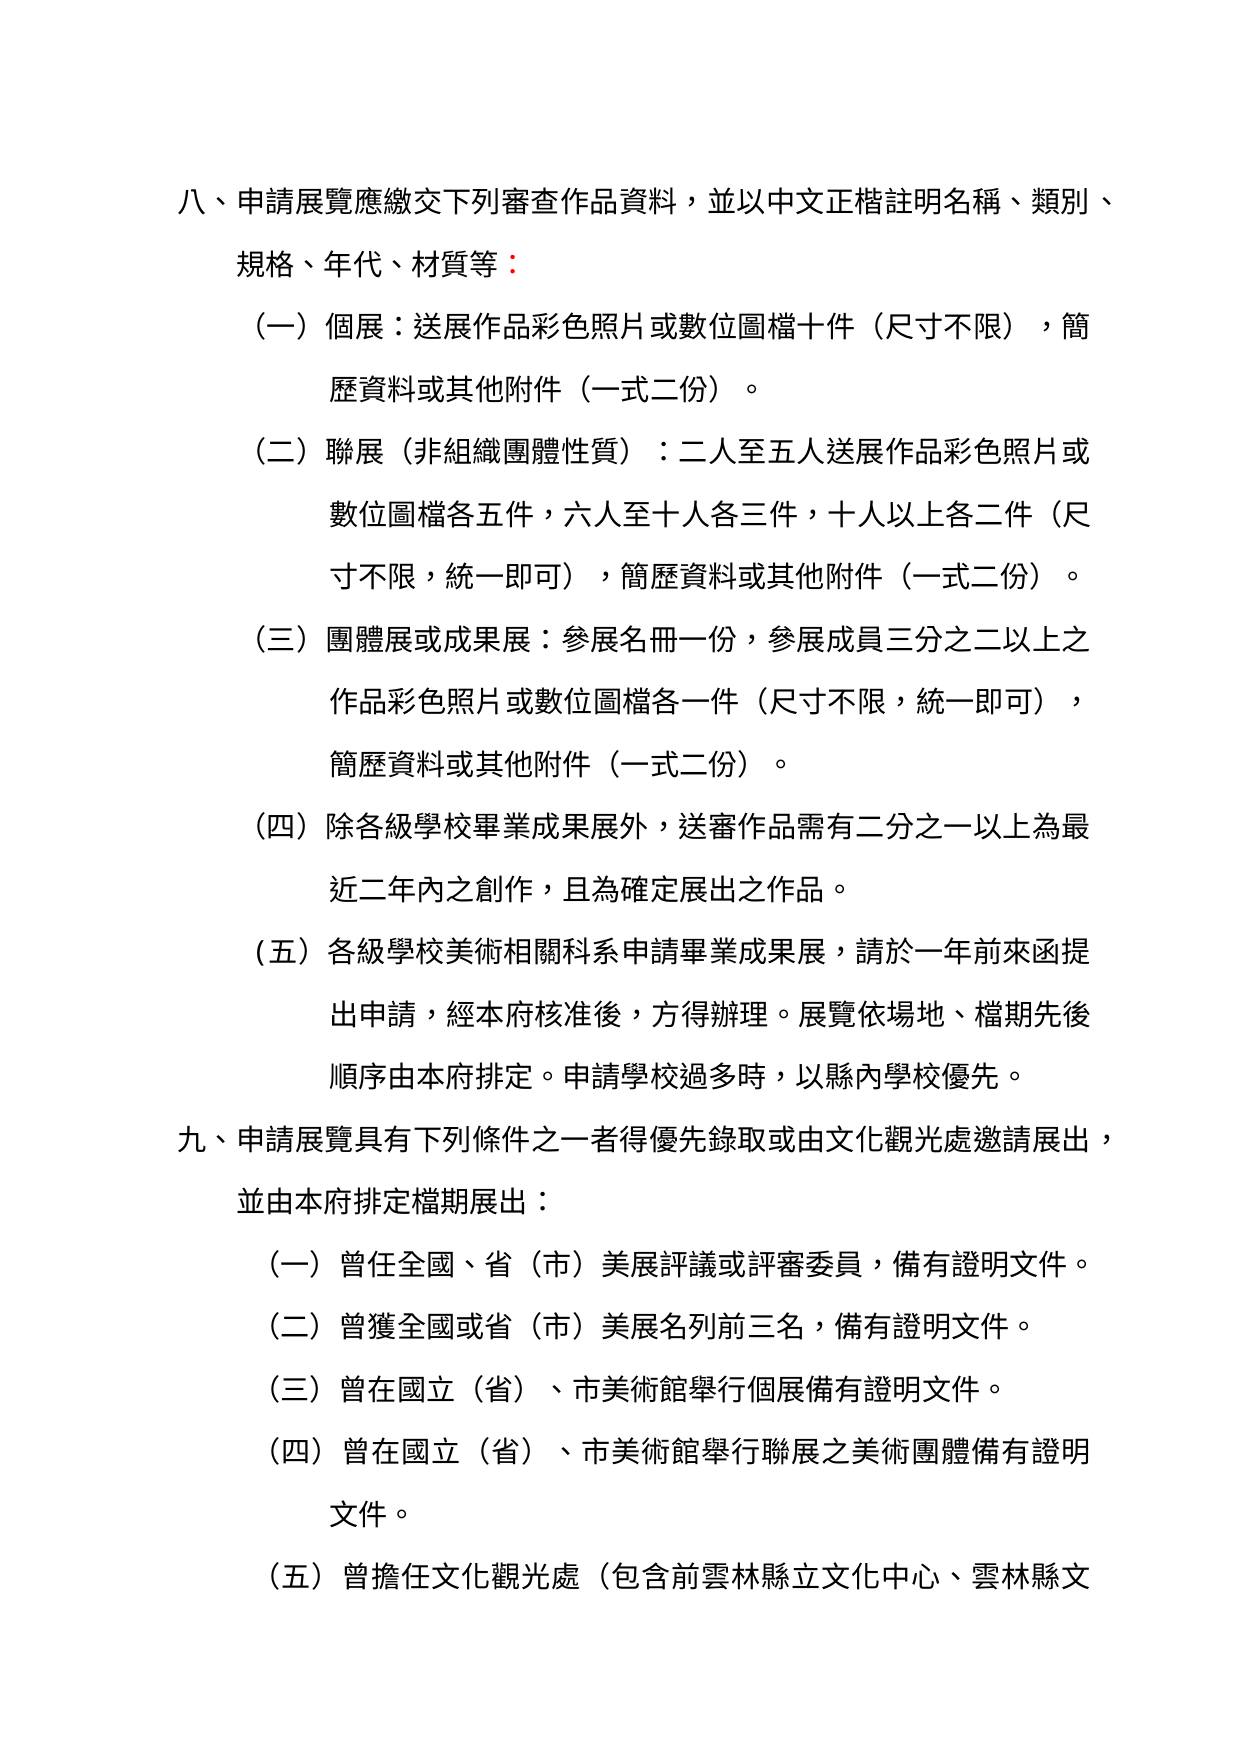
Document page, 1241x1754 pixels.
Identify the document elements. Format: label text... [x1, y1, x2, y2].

text （二）曾獲全國或省（市）美展名列前三名，備有證明文件。 [251, 1283, 1092, 1346]
text （四）曾在國立（省）、市美術館舉行聯展之美術團體備有證明文件。 [251, 1408, 1092, 1533]
text （五）曾擔任文化觀光處（包含前雲林縣立文化中心、雲林縣文 [251, 1533, 1092, 1596]
text （三）團體展或成果展：參展名冊一份，參展成員三分之二以上之作品彩色照片或數位圖檔各一件（尺寸不限，統一即可），簡歷資料或其他附件（一式二份）。 [237, 596, 1092, 783]
text (五）各級學校美術相關科系申請畢業成果展，請於一年前來函提出申請，經本府核准後，方得辦理。展覽依場地、檔期先後順序由本府排定。申請學校過多時，以縣內學校優先。 [251, 908, 1092, 1096]
text （四）除各級學校畢業成果展外，送審作品需有二分之一以上為最近二年內之創作，且為確定展出之作品。 [237, 783, 1092, 908]
text 九、申請展覽具有下列條件之一者得優先錄取或由文化觀光處邀請展出，並由本府排定檔期展出： [177, 1096, 1092, 1221]
text （三）曾在國立（省）、市美術館舉行個展備有證明文件。 [251, 1346, 1092, 1408]
text 八、申請展覽應繳交下列審查作品資料，並以中文正楷註明名稱、類別、規格、年代、材質等： [177, 158, 1092, 283]
text （二）聯展（非組織團體性質）：二人至五人送展作品彩色照片或數位圖檔各五件，六人至十人各三件，十人以上各二件（尺寸不限，統一即可），簡歷資料或其他附件（一式二份）。 [237, 408, 1092, 596]
text （一）曾任全國、省（市）美展評議或評審委員，備有證明文件。 [251, 1221, 1092, 1283]
text （一）個展：送展作品彩色照片或數位圖檔十件（尺寸不限），簡歷資料或其他附件（一式二份）。 [237, 283, 1092, 408]
